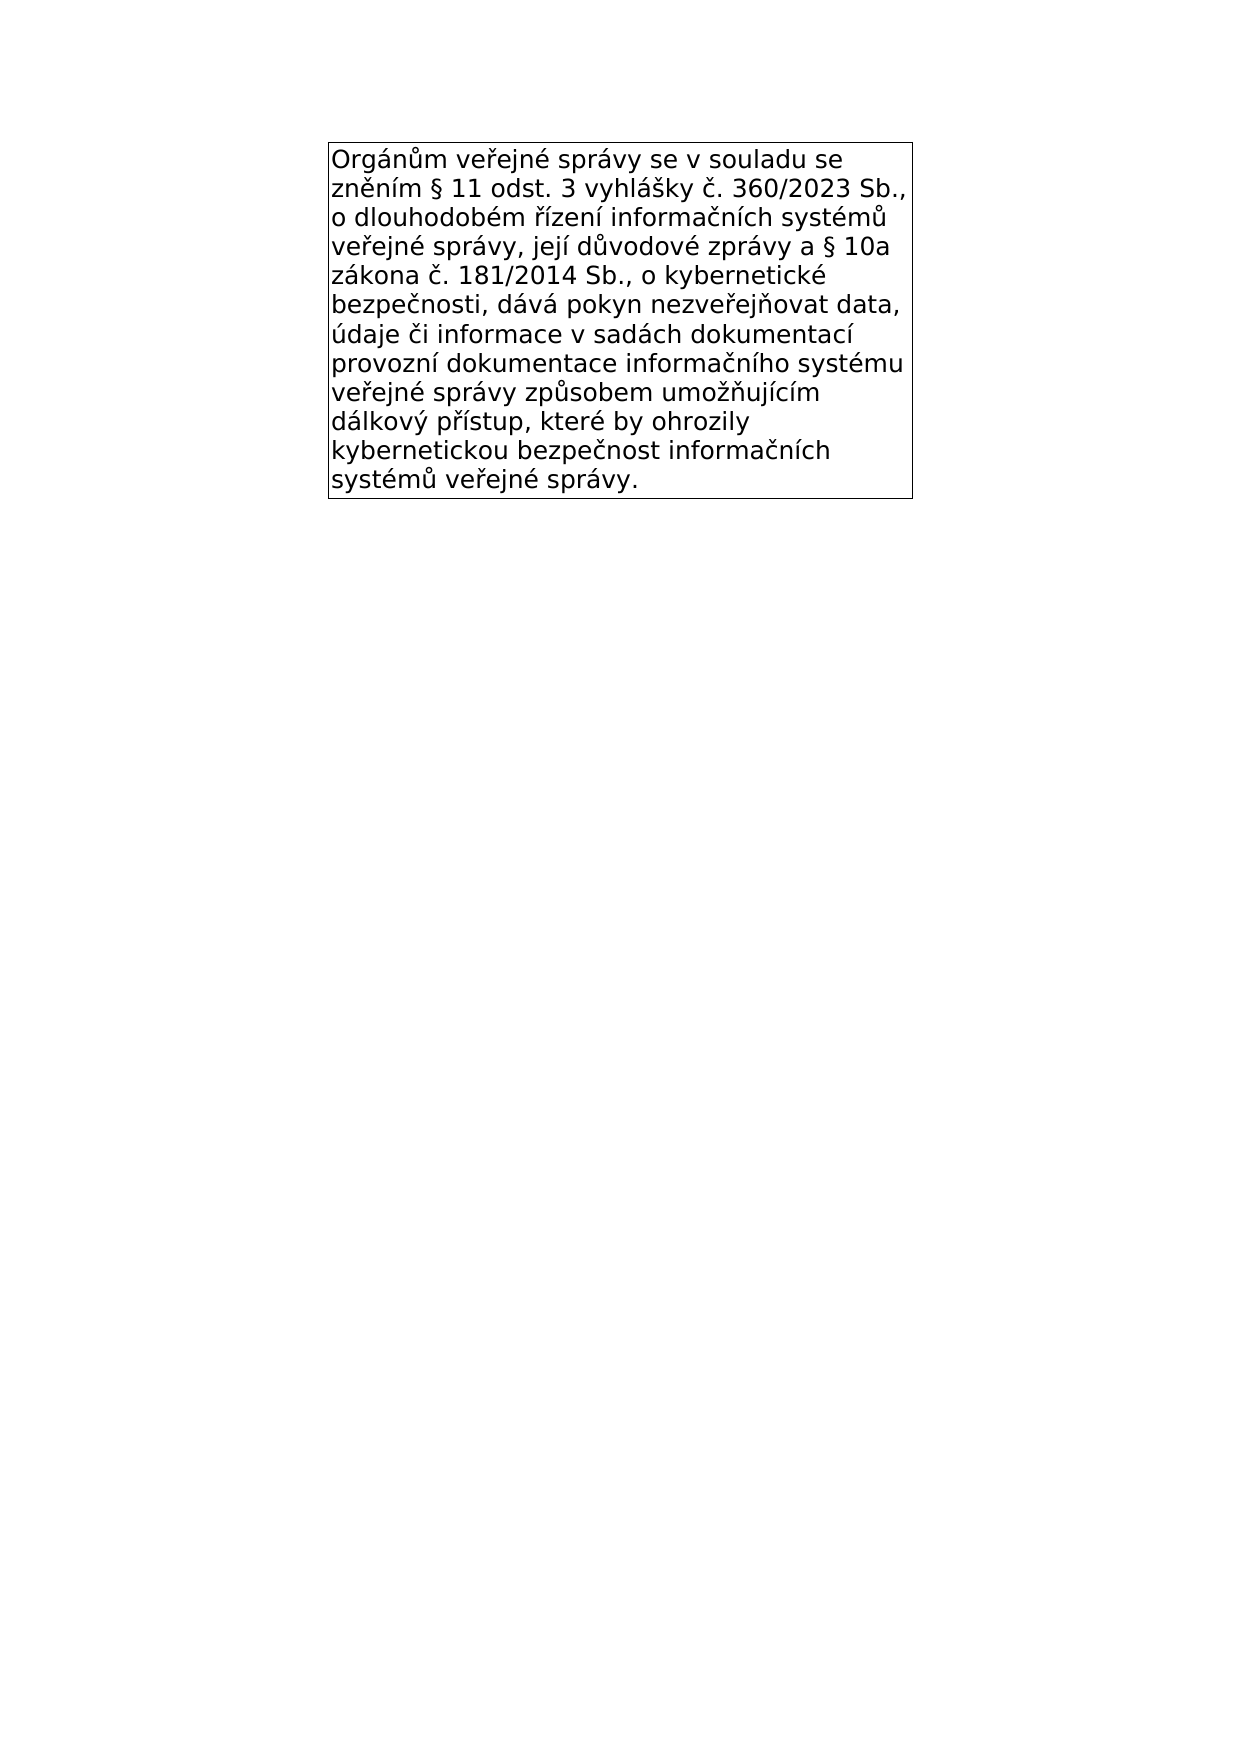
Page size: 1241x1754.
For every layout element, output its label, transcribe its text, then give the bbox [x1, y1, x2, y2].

table_header Orgánům veřejné správy se v souladu se zněním § 11 odst. 3 vyhlášky č. 360/2023 Sb., o dlouhodobém řízení informačních systémů veřejné správy, její důvodové zprávy a § 10a zákona č. 181/2014 Sb., o kybernetické bezpečnosti, dává pokyn nezveřejňovat data, údaje či informace v sadách dokumentací provozní dokumentace informačního systému veřejné správy způsobem umožňujícím dálkový přístup, které by ohrozily kybernetickou bezpečnost informačních systémů veřejné správy. [329, 143, 912, 498]
